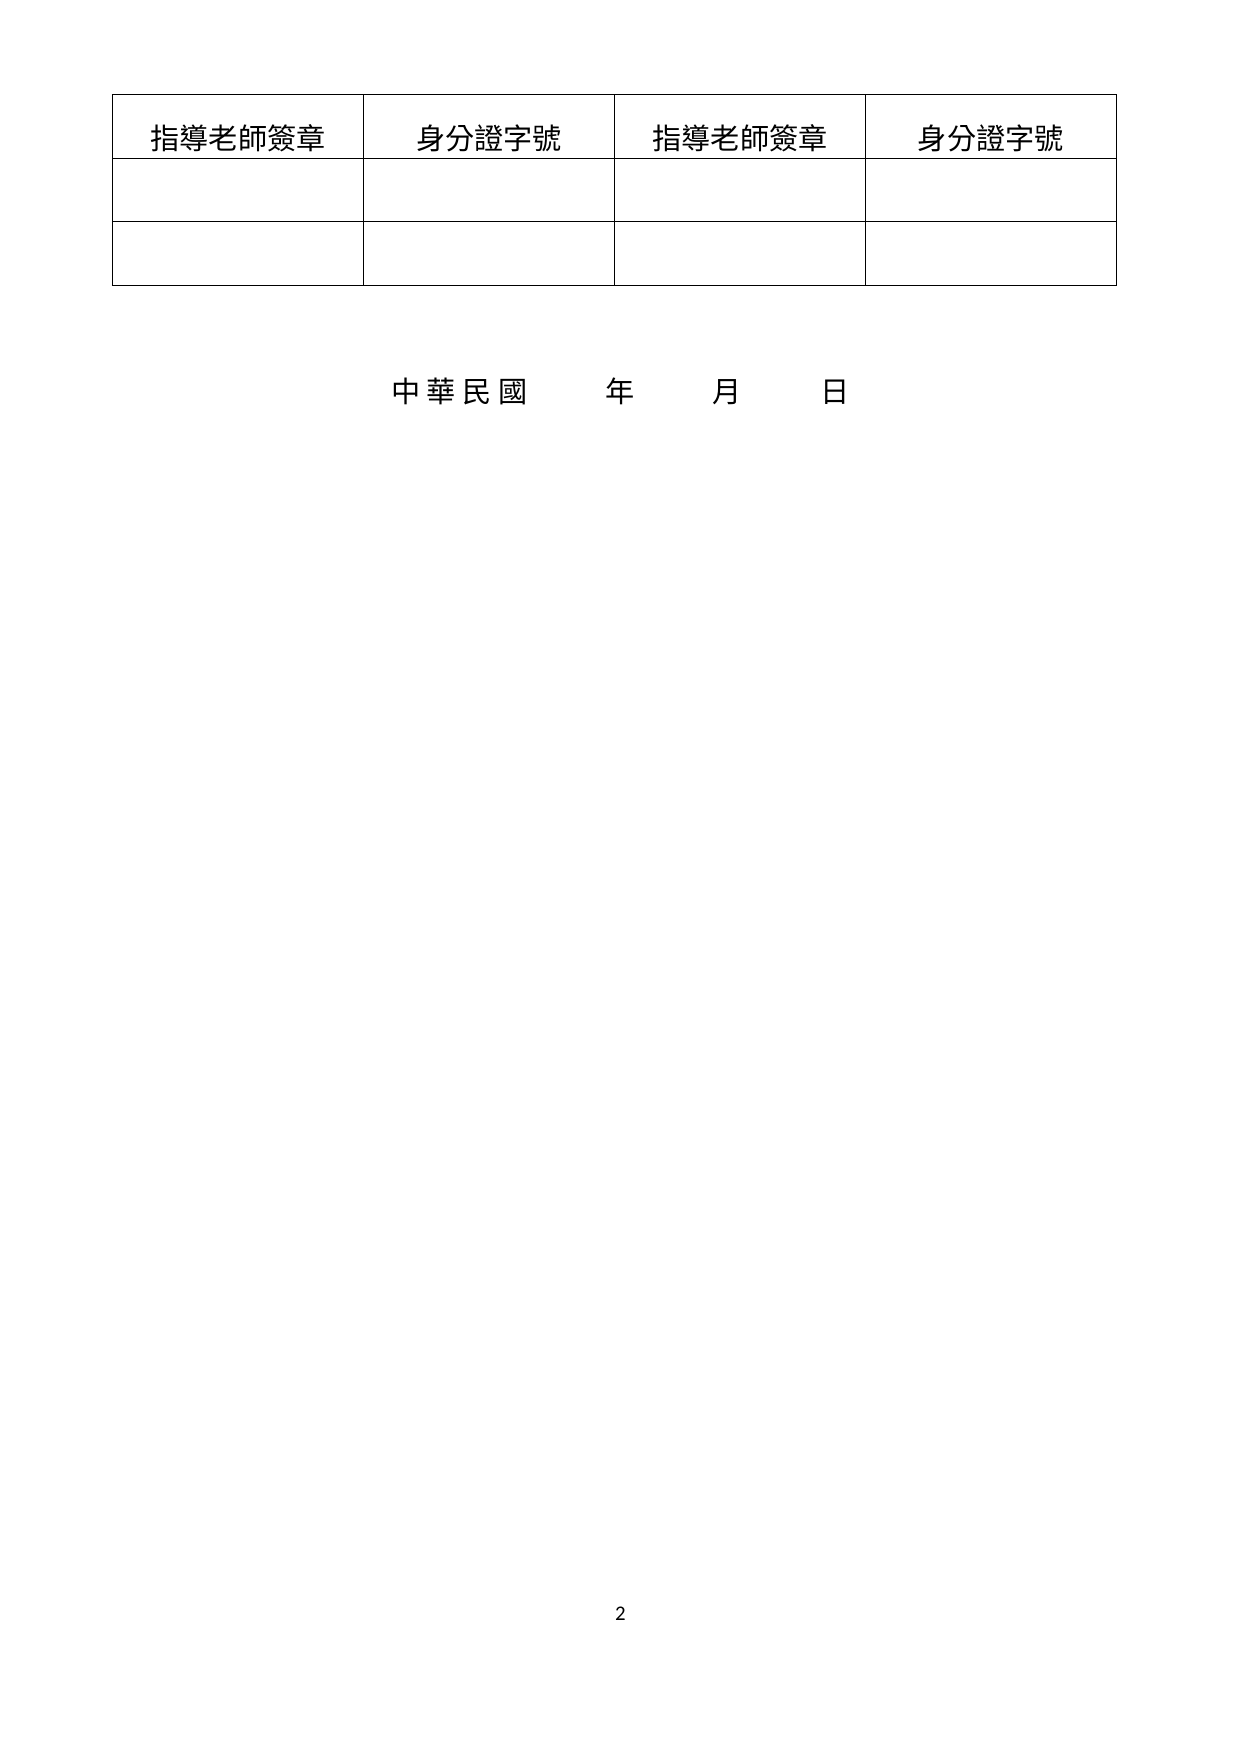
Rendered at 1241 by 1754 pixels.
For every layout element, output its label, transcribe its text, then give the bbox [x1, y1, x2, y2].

table_cell [364, 222, 614, 285]
table_header 指導老師簽章 [615, 95, 865, 158]
table_cell [615, 159, 865, 221]
table_cell [113, 159, 363, 221]
table_header 身分證字號 [364, 95, 614, 158]
table_cell [615, 222, 865, 285]
table_cell [866, 222, 1116, 285]
text 中 華 民 國 年 月 日 [112, 348, 1128, 411]
table_cell [866, 159, 1116, 221]
table_header 指導老師簽章 [113, 95, 363, 158]
table_cell [113, 222, 363, 285]
table_header 身分證字號 [866, 95, 1116, 158]
table_cell [364, 159, 614, 221]
